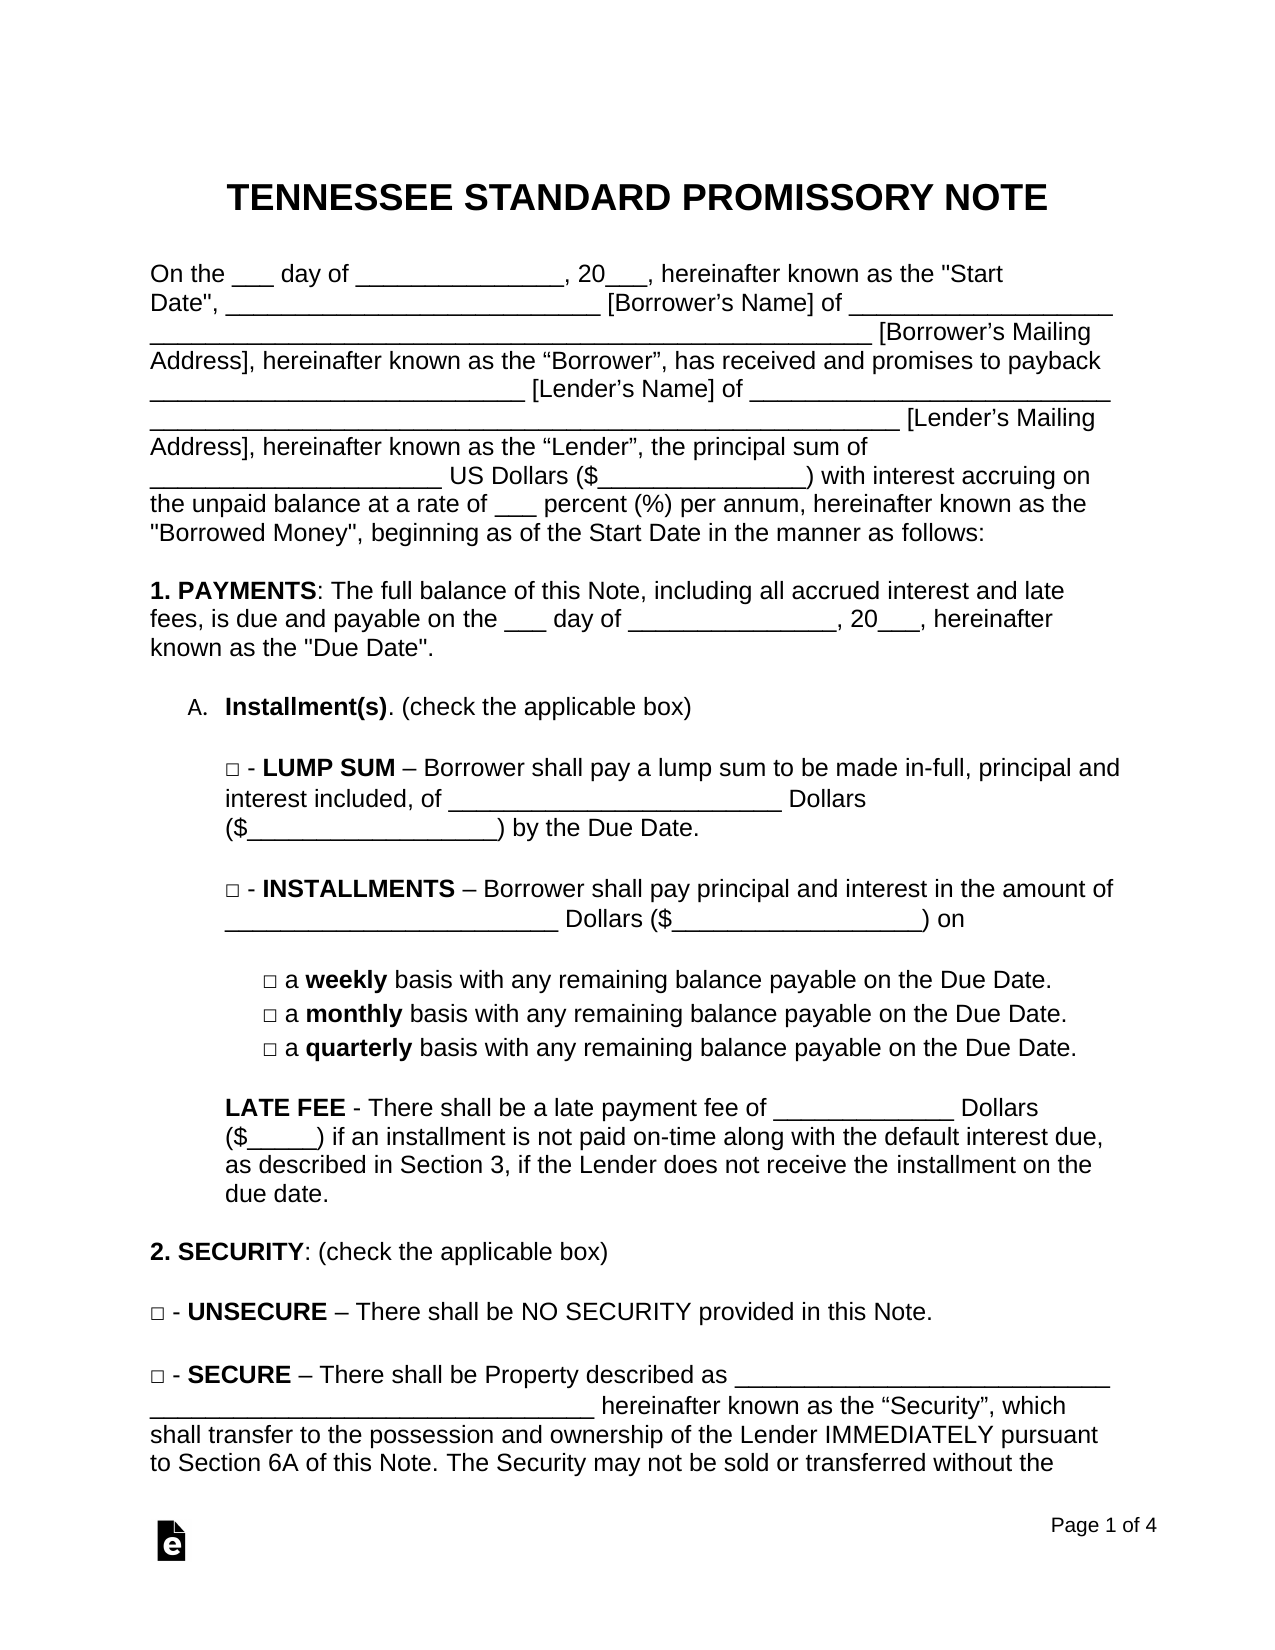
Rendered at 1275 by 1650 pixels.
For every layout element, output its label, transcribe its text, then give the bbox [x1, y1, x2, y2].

text 2. SECURITY: (check the applicable box) [150, 1236, 1125, 1265]
subtitle TENNESSEE STANDARD PROMISSORY NOTE [150, 175, 1125, 218]
text ☐ - SECURE – There shall be Property described as ___________________________ [150, 1357, 1125, 1391]
text ☐ a quarterly basis with any remaining balance payable on the Due Date. [225, 1030, 1125, 1064]
text 1. PAYMENTS: The full balance of this Note, including all accrued interest and late fees, is due and payable on the ___ day of _______________, 20___, hereinafter known as the "Due Date". [150, 576, 1125, 662]
text ☐ - UNSECURE – There shall be NO SECURITY provided in this Note. [150, 1294, 1125, 1328]
text ☐ a weekly basis with any remaining balance payable on the Due Date. [225, 962, 1125, 996]
text On the ___ day of _______________, 20___, hereinafter known as the "Start Date", ___________________________ [Borrower’s Name] of ___________________ [150, 259, 1125, 317]
list Installment(s). (check the applicable box) [187, 691, 1125, 721]
text ____________________________________________________ [Borrower’s Mailing Address], hereinafter known as the “Borrower”, has received and promises to payback ___________________________ [Lender’s Name] of __________________________ [150, 317, 1125, 403]
text ________________________________ hereinafter known as the “Security”, which shall transfer to the possession and ownership of the Lender IMMEDIATELY pursuant to Section 6A of this Note. The Security may not be sold or transferred without the [150, 1391, 1125, 1477]
text LATE FEE - There shall be a late payment fee of _____________ Dollars ($_____) if an installment is not paid on-time along with the default interest due, as described in Section 3, if the Lender does not receive the installment on the due date. [225, 1093, 1125, 1208]
text ☐ - INSTALLMENTS – Borrower shall pay principal and interest in the amount of ________________________ Dollars ($__________________) on [225, 870, 1125, 933]
text ______________________________________________________ [Lender’s Mailing Address], hereinafter known as the “Lender”, the principal sum of _____________________ US Dollars ($_______________) with interest accruing on the unpaid balance at a rate of ___ percent (%) per annum, hereinafter known as the "Borrowed Money", beginning as of the Start Date in the manner as follows: [150, 403, 1125, 547]
text ☐ a monthly basis with any remaining balance payable on the Due Date. [225, 996, 1125, 1030]
text ☐ - LUMP SUM – Borrower shall pay a lump sum to be made in-full, principal and interest included, of ________________________ Dollars ($__________________) by the Due Date. [225, 750, 1125, 841]
